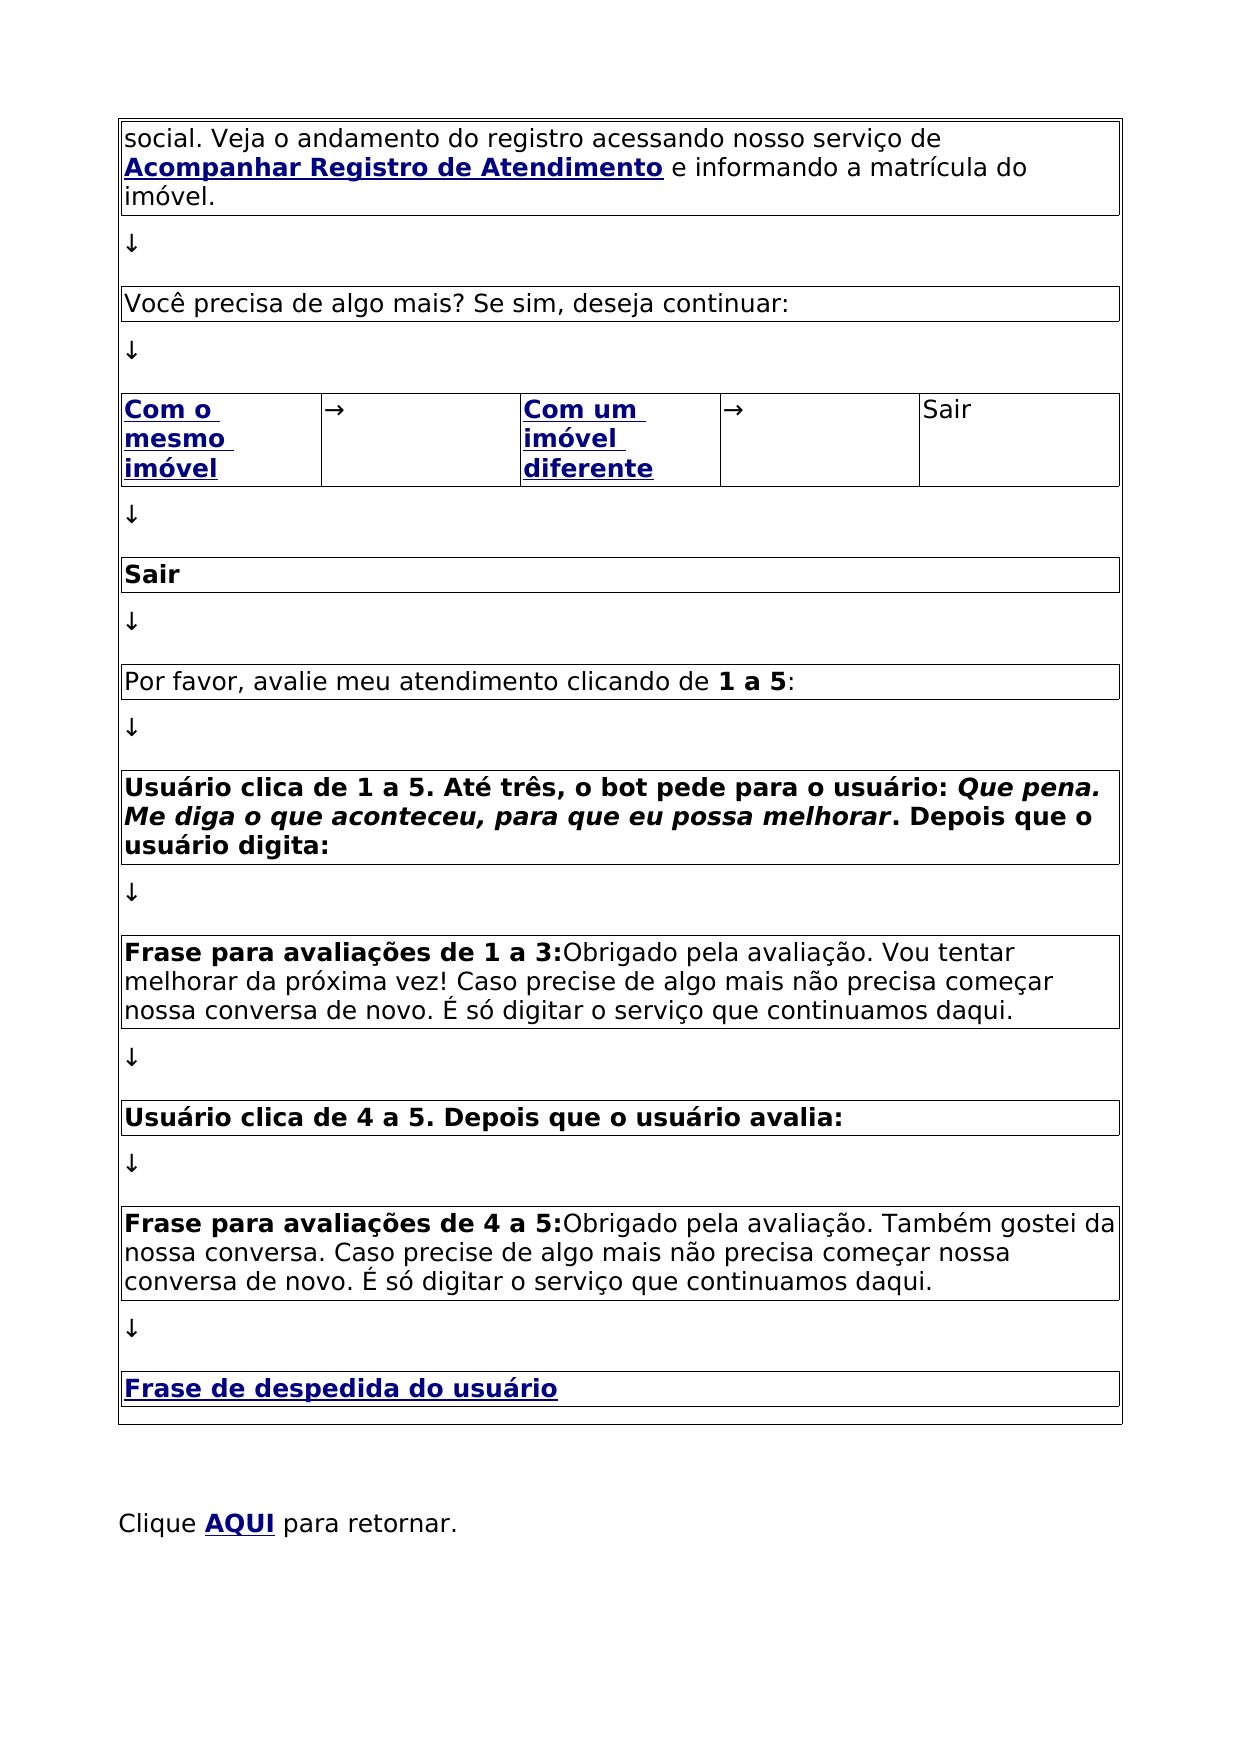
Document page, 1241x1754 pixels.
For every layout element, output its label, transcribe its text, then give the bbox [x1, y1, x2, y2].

table_header social. Veja o andamento do registro acessando nosso serviço de Acompanhar Registro de Atendimento e informando a matrícula do imóvel. [122, 122, 1119, 214]
table_header Com o mesmo imóvel [122, 394, 321, 486]
table_header ↓ ↓ ↓ ↓ ↓ ↓ ↓ ↓ ↓ [119, 119, 1122, 1424]
text Clique AQUI para retornar. [118, 1509, 1122, 1539]
table_header Frase para avaliações de 1 a 3:Obrigado pela avaliação. Vou tentar melhorar da próxima vez! Caso precise de algo mais não precisa começar nossa conversa de novo. É só digitar o serviço que continuamos daqui. [122, 936, 1119, 1028]
table_header Usuário clica de 4 a 5. Depois que o usuário avalia: [122, 1101, 1119, 1135]
table_header → [721, 394, 919, 486]
table_header Por favor, avalie meu atendimento clicando de 1 a 5: [122, 665, 1119, 699]
table_header Sair [920, 394, 1119, 486]
table_header Frase de despedida do usuário [122, 1372, 1119, 1406]
table_header Você precisa de algo mais? Se sim, deseja continuar: [122, 287, 1119, 321]
table_header Com um imóvel diferente [521, 394, 720, 486]
table_header Usuário clica de 1 a 5. Até três, o bot pede para o usuário: Que pena. Me diga o que aconteceu, para que eu possa melhorar. Depois que o usuário digita: [122, 771, 1119, 863]
table_header Sair [122, 558, 1119, 592]
table_header Frase para avaliações de 4 a 5:Obrigado pela avaliação. Também gostei da nossa conversa. Caso precise de algo mais não precisa começar nossa conversa de novo. É só digitar o serviço que continuamos daqui. [122, 1207, 1119, 1299]
table_header → [322, 394, 520, 486]
